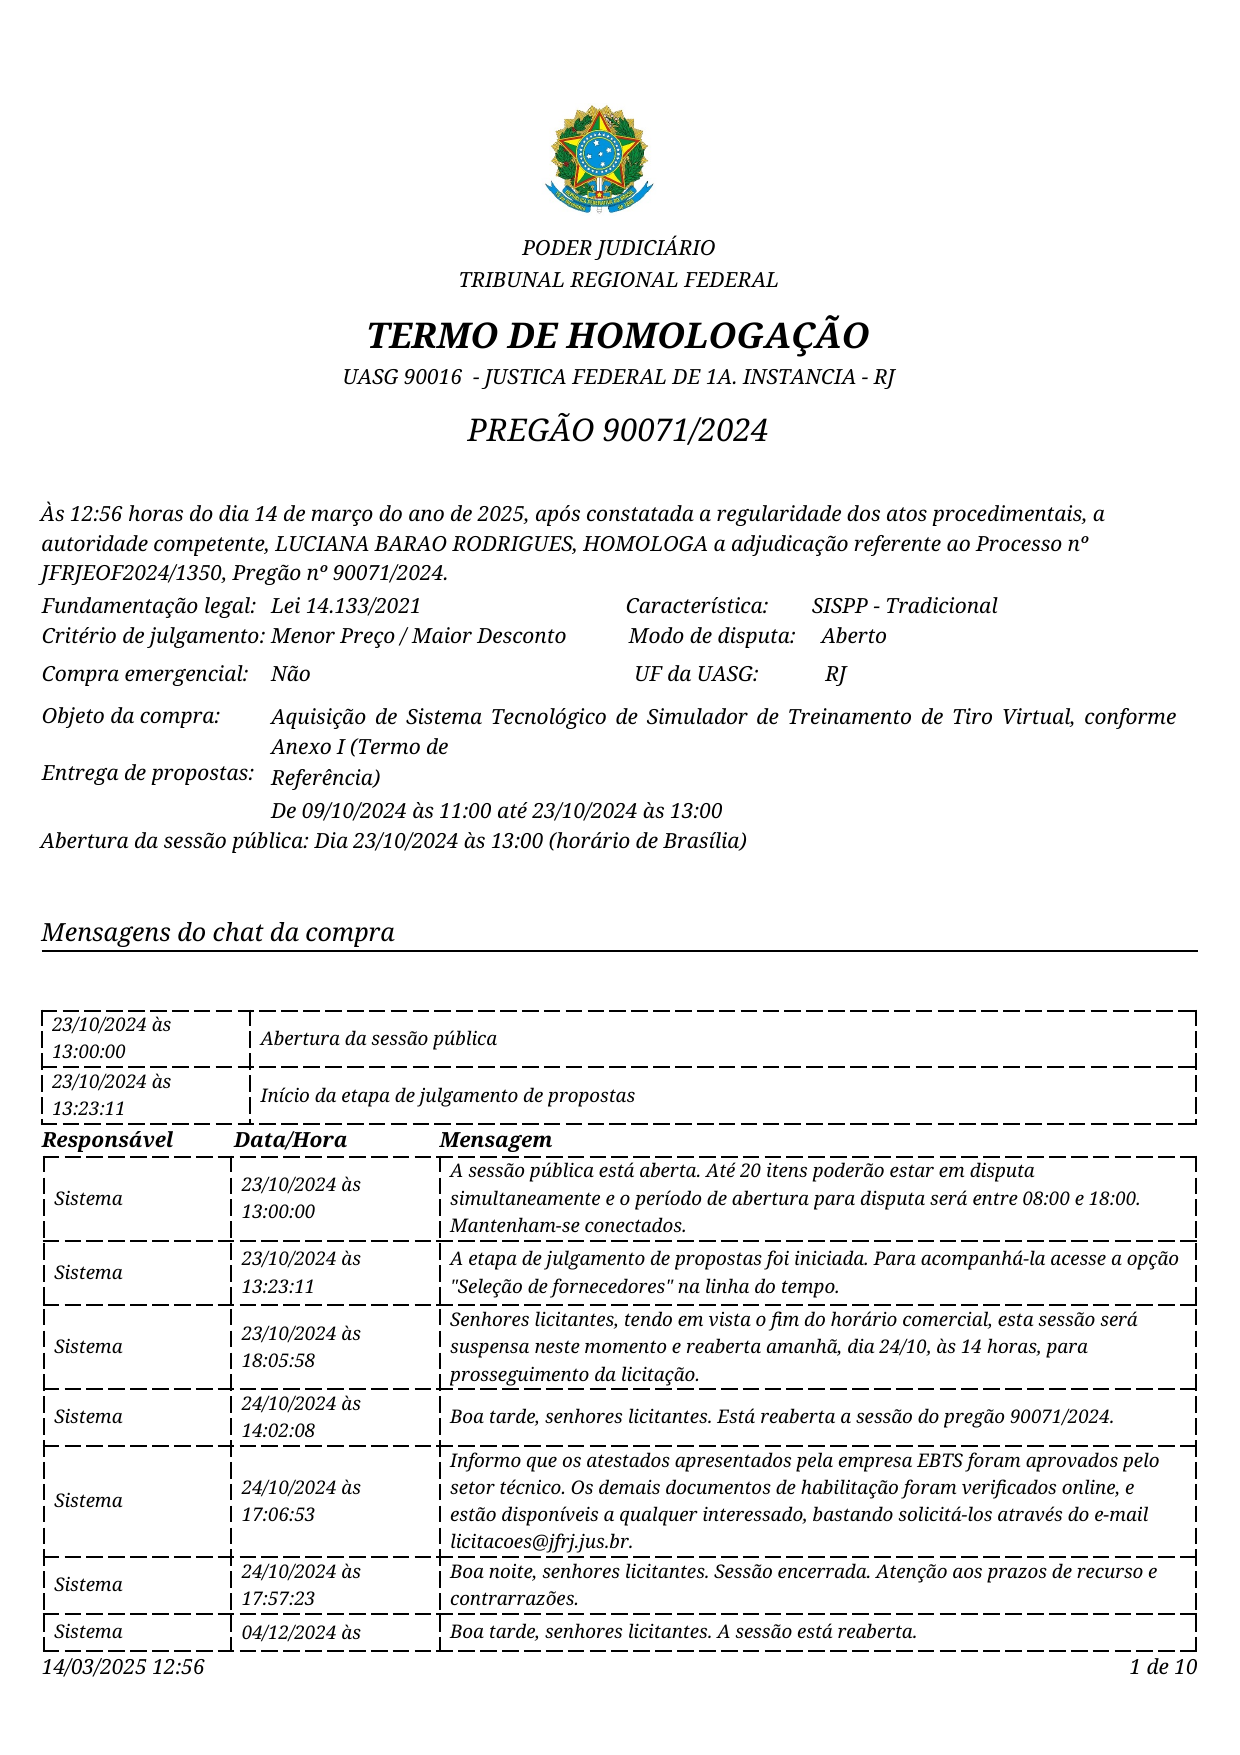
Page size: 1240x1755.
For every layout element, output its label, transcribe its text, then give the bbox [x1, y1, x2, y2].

table_cell 23/10/2024 às 13:23:11 [42, 1066, 250, 1123]
table_cell Início da etapa de julgamento de propostas [250, 1066, 1196, 1123]
table_cell Senhores licitantes, tendo em vista o fim do horário comercial, esta sessão será suspensa neste momento e reaberta amanhã, dia 24/10, às 14 horas, para prosseguimento da licitação. [440, 1304, 1196, 1388]
text Às 12:56 horas do dia 14 de março do ano de 2025, após constatada a regularidade dos atos procedimentais, a autoridade competente, LUCIANA BARAO RODRIGUES, HOMOLOGA a adjudicação referente ao Processo nº JFRJEOF2024/1350, Pregão nº 90071/2024. [40, 499, 1200, 587]
subtitle PREGÃO 90071/2024 [42, 408, 1198, 451]
table_cell Menor Preço / Maior Desconto Modo de disputa: Aberto [271, 621, 1180, 659]
table_header Lei 14.133/2021 Característica: SISPP - Tradicional [271, 591, 1180, 621]
table_cell 24/10/2024 às 17:06:53 [231, 1445, 439, 1556]
table_header Sistema [44, 1156, 231, 1239]
table_cell 24/10/2024 às 14:02:08 [231, 1388, 439, 1445]
table_header Abertura da sessão pública [250, 1010, 1196, 1066]
table_cell Informo que os atestados apresentados pela empresa EBTS foram aprovados pelo setor técnico. Os demais documentos de habilitação foram verificados online, e estão disponíveis a qualquer interessado, bastando solicitá-los através do e-mail licitacoes@jfrj.jus.br. [440, 1445, 1196, 1556]
table_cell 24/10/2024 às 17:57:23 [231, 1556, 439, 1613]
table_cell Boa tarde, senhores licitantes. A sessão está reaberta. [440, 1613, 1196, 1650]
table_cell A etapa de julgamento de propostas foi iniciada. Para acompanhá-la acesse a opção "Seleção de fornecedores" na linha do tempo. [440, 1240, 1196, 1304]
text Abertura da sessão pública: Dia 23/10/2024 às 13:00 (horário de Brasília) [40, 826, 1200, 854]
text UASG 90016 - JUSTICA FEDERAL DE 1A. INSTANCIA - RJ [42, 362, 1198, 391]
table_cell 23/10/2024 às 13:23:11 [231, 1240, 439, 1304]
table_cell Boa tarde, senhores licitantes. Está reaberta a sessão do pregão 90071/2024. [440, 1388, 1196, 1445]
text PODER JUDICIÁRIO [42, 233, 1198, 261]
table_header 23/10/2024 às 13:00:00 [42, 1010, 250, 1066]
table_cell Sistema [44, 1613, 231, 1650]
text TRIBUNAL REGIONAL FEDERAL [42, 265, 1198, 293]
table_header Fundamentação legal: [42, 591, 271, 621]
table_cell Compra emergencial: Objeto da compra: Entrega de propostas: [42, 659, 271, 826]
table_cell Sistema [44, 1445, 231, 1556]
table_cell 04/12/2024 às [231, 1613, 439, 1650]
table_cell Sistema [44, 1240, 231, 1304]
table_cell 23/10/2024 às 18:05:58 [231, 1304, 439, 1388]
table_cell Não UF da UASG: RJ Aquisição de Sistema Tecnológico de Simulador de Treinamento de Tiro Virtual, conforme Anexo I (Termo de Referência) De 09/10/2024 às 11:00 até 23/10/2024 às 13:00 [271, 659, 1180, 826]
table_cell Sistema [44, 1304, 231, 1388]
table_cell Boa noite, senhores licitantes. Sessão encerrada. Atenção aos prazos de recurso e contrarrazões. [440, 1556, 1196, 1613]
table_header A sessão pública está aberta. Até 20 itens poderão estar em disputa simultaneamente e o período de abertura para disputa será entre 08:00 e 18:00. Mantenham-se conectados. [440, 1156, 1196, 1239]
subtitle Mensagens do chat da compra [41, 914, 1200, 949]
table_cell Sistema [44, 1388, 231, 1445]
text Responsável Data/Hora Mensagem [42, 1125, 1200, 1153]
table_cell Sistema [44, 1556, 231, 1613]
table_header 23/10/2024 às 13:00:00 [231, 1156, 439, 1239]
subtitle TERMO DE HOMOLOGAÇÃO [42, 311, 1198, 359]
table_cell Critério de julgamento: [42, 621, 271, 659]
